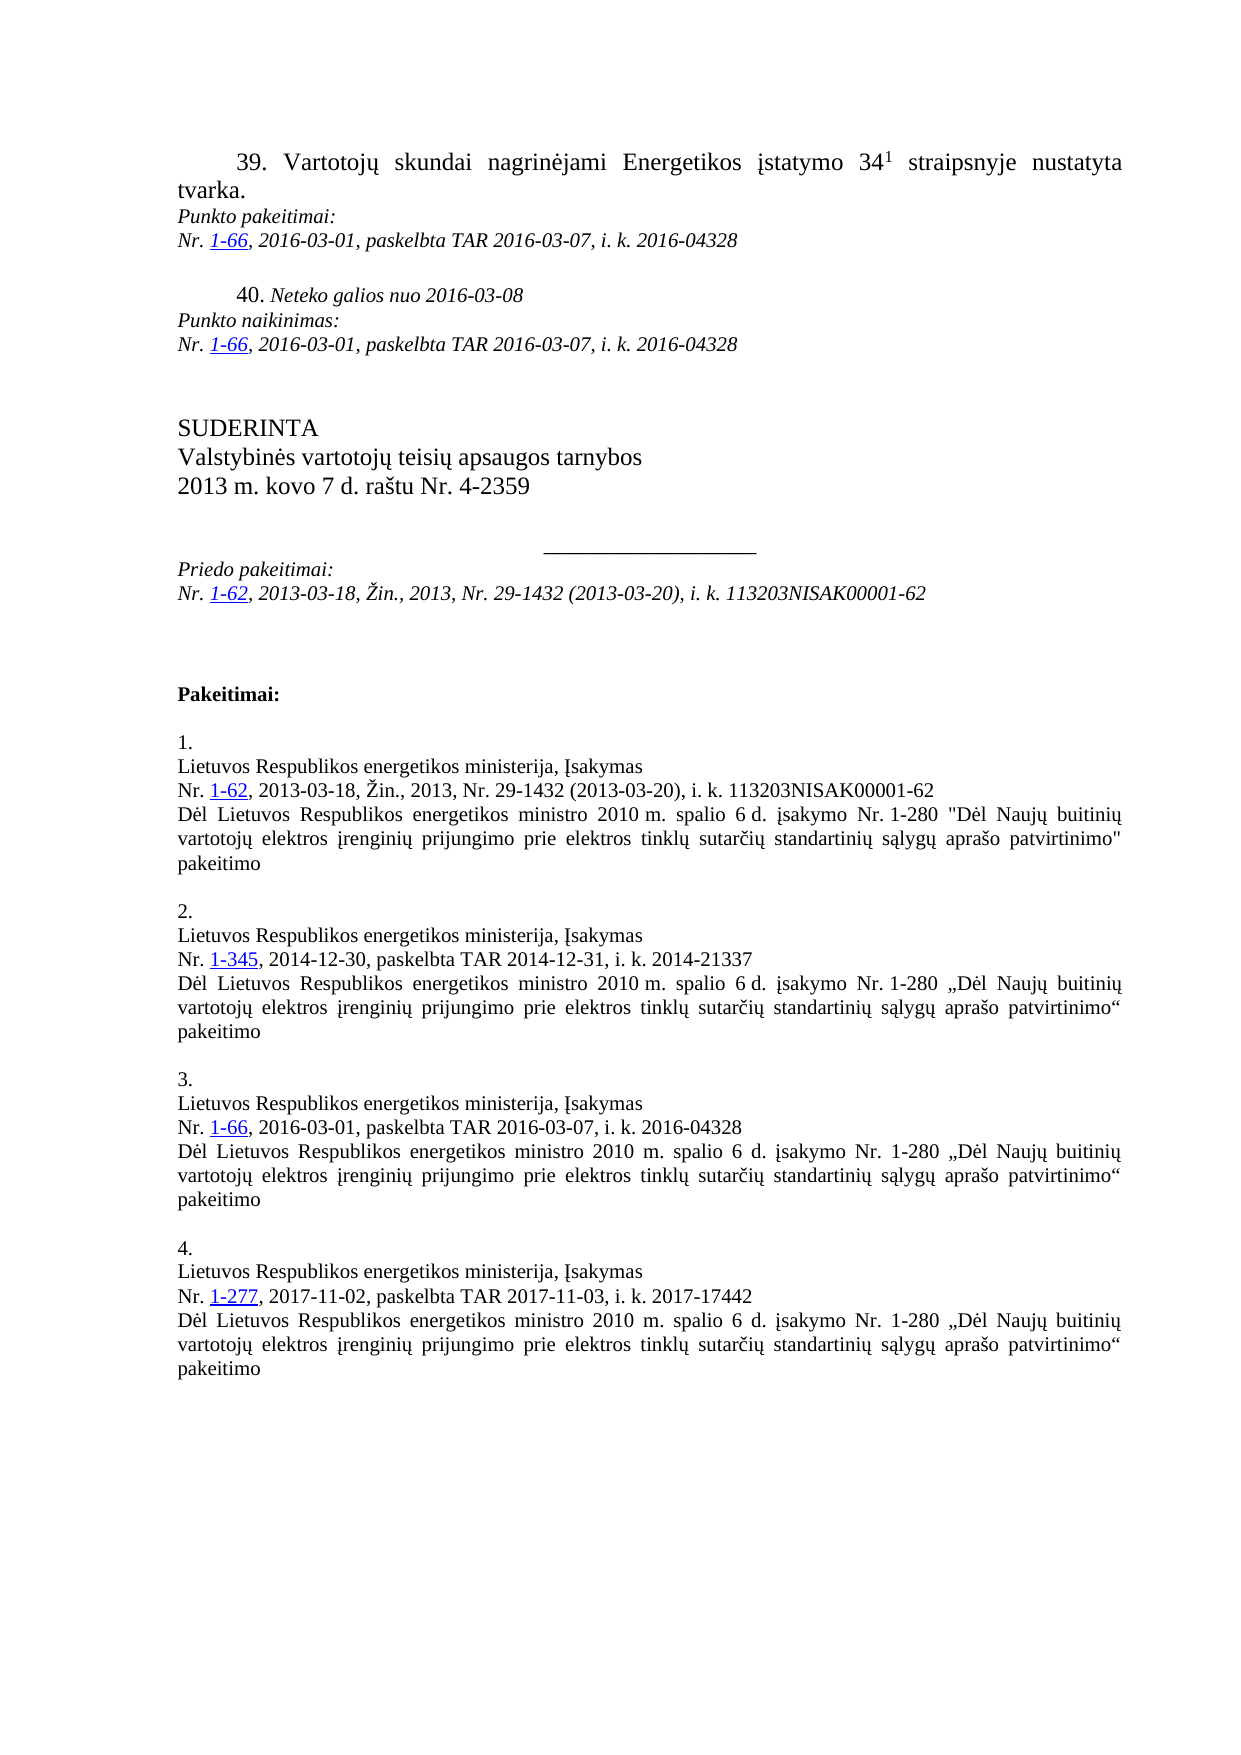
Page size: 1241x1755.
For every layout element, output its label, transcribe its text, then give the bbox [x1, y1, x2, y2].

text Punkto pakeitimai: [177, 204, 1122, 228]
text 2013 m. kovo 7 d. raštu Nr. 4-2359 [177, 471, 1122, 499]
text SUDERINTA [177, 413, 1122, 442]
text 2. [177, 898, 1122, 923]
text Lietuvos Respublikos energetikos ministerija, Įsakymas [177, 1259, 1122, 1283]
text Lietuvos Respublikos energetikos ministerija, Įsakymas [177, 923, 1122, 947]
text Nr. 1-66, 2016-03-01, paskelbta TAR 2016-03-07, i. k. 2016-04328 [177, 1115, 1122, 1139]
text Dėl Lietuvos Respublikos energetikos ministro 2010 m. spalio 6 d. įsakymo Nr. 1-280 "Dėl Naujų buitinių vartotojų elektros įrenginių prijungimo prie elektros tinklų sutarčių standartinių sąlygų aprašo patvirtinimo" pakeitimo [177, 802, 1122, 874]
text Nr. 1-277, 2017-11-02, paskelbta TAR 2017-11-03, i. k. 2017-17442 [177, 1283, 1122, 1308]
text Lietuvos Respublikos energetikos ministerija, Įsakymas [177, 1091, 1122, 1115]
text Nr. 1-66, 2016-03-01, paskelbta TAR 2016-03-07, i. k. 2016-04328 [177, 332, 1122, 356]
text Valstybinės vartotojų teisių apsaugos tarnybos [177, 442, 1122, 471]
text _________________ [177, 528, 1122, 557]
text Priedo pakeitimai: [177, 557, 1122, 581]
text Punkto naikinimas: [177, 308, 1122, 332]
text Dėl Lietuvos Respublikos energetikos ministro 2010 m. spalio 6 d. įsakymo Nr. 1-280 „Dėl Naujų buitinių vartotojų elektros įrenginių prijungimo prie elektros tinklų sutarčių standartinių sąlygų aprašo patvirtinimo“ pakeitimo [177, 1308, 1122, 1380]
text 4. [177, 1235, 1122, 1259]
text Nr. 1-62, 2013-03-18, Žin., 2013, Nr. 29-1432 (2013-03-20), i. k. 113203NISAK00001-62 [177, 581, 1122, 605]
text Pakeitimai: [177, 682, 1122, 706]
text Nr. 1-62, 2013-03-18, Žin., 2013, Nr. 29-1432 (2013-03-20), i. k. 113203NISAK00001-62 [177, 778, 1122, 802]
text 3. [177, 1067, 1122, 1091]
text Dėl Lietuvos Respublikos energetikos ministro 2010 m. spalio 6 d. įsakymo Nr. 1-280 „Dėl Naujų buitinių vartotojų elektros įrenginių prijungimo prie elektros tinklų sutarčių standartinių sąlygų aprašo patvirtinimo“ pakeitimo [177, 1139, 1122, 1211]
text 39. Vartotojų skundai nagrinėjami Energetikos įstatymo 341 straipsnyje nustatyta tvarka. [177, 147, 1122, 204]
text 40. Neteko galios nuo 2016-03-08 [177, 281, 1122, 308]
text Nr. 1-66, 2016-03-01, paskelbta TAR 2016-03-07, i. k. 2016-04328 [177, 228, 1122, 252]
text 1. [177, 730, 1122, 754]
text Nr. 1-345, 2014-12-30, paskelbta TAR 2014-12-31, i. k. 2014-21337 [177, 947, 1122, 971]
text Lietuvos Respublikos energetikos ministerija, Įsakymas [177, 754, 1122, 778]
text Dėl Lietuvos Respublikos energetikos ministro 2010 m. spalio 6 d. įsakymo Nr. 1-280 „Dėl Naujų buitinių vartotojų elektros įrenginių prijungimo prie elektros tinklų sutarčių standartinių sąlygų aprašo patvirtinimo“ pakeitimo [177, 971, 1122, 1043]
